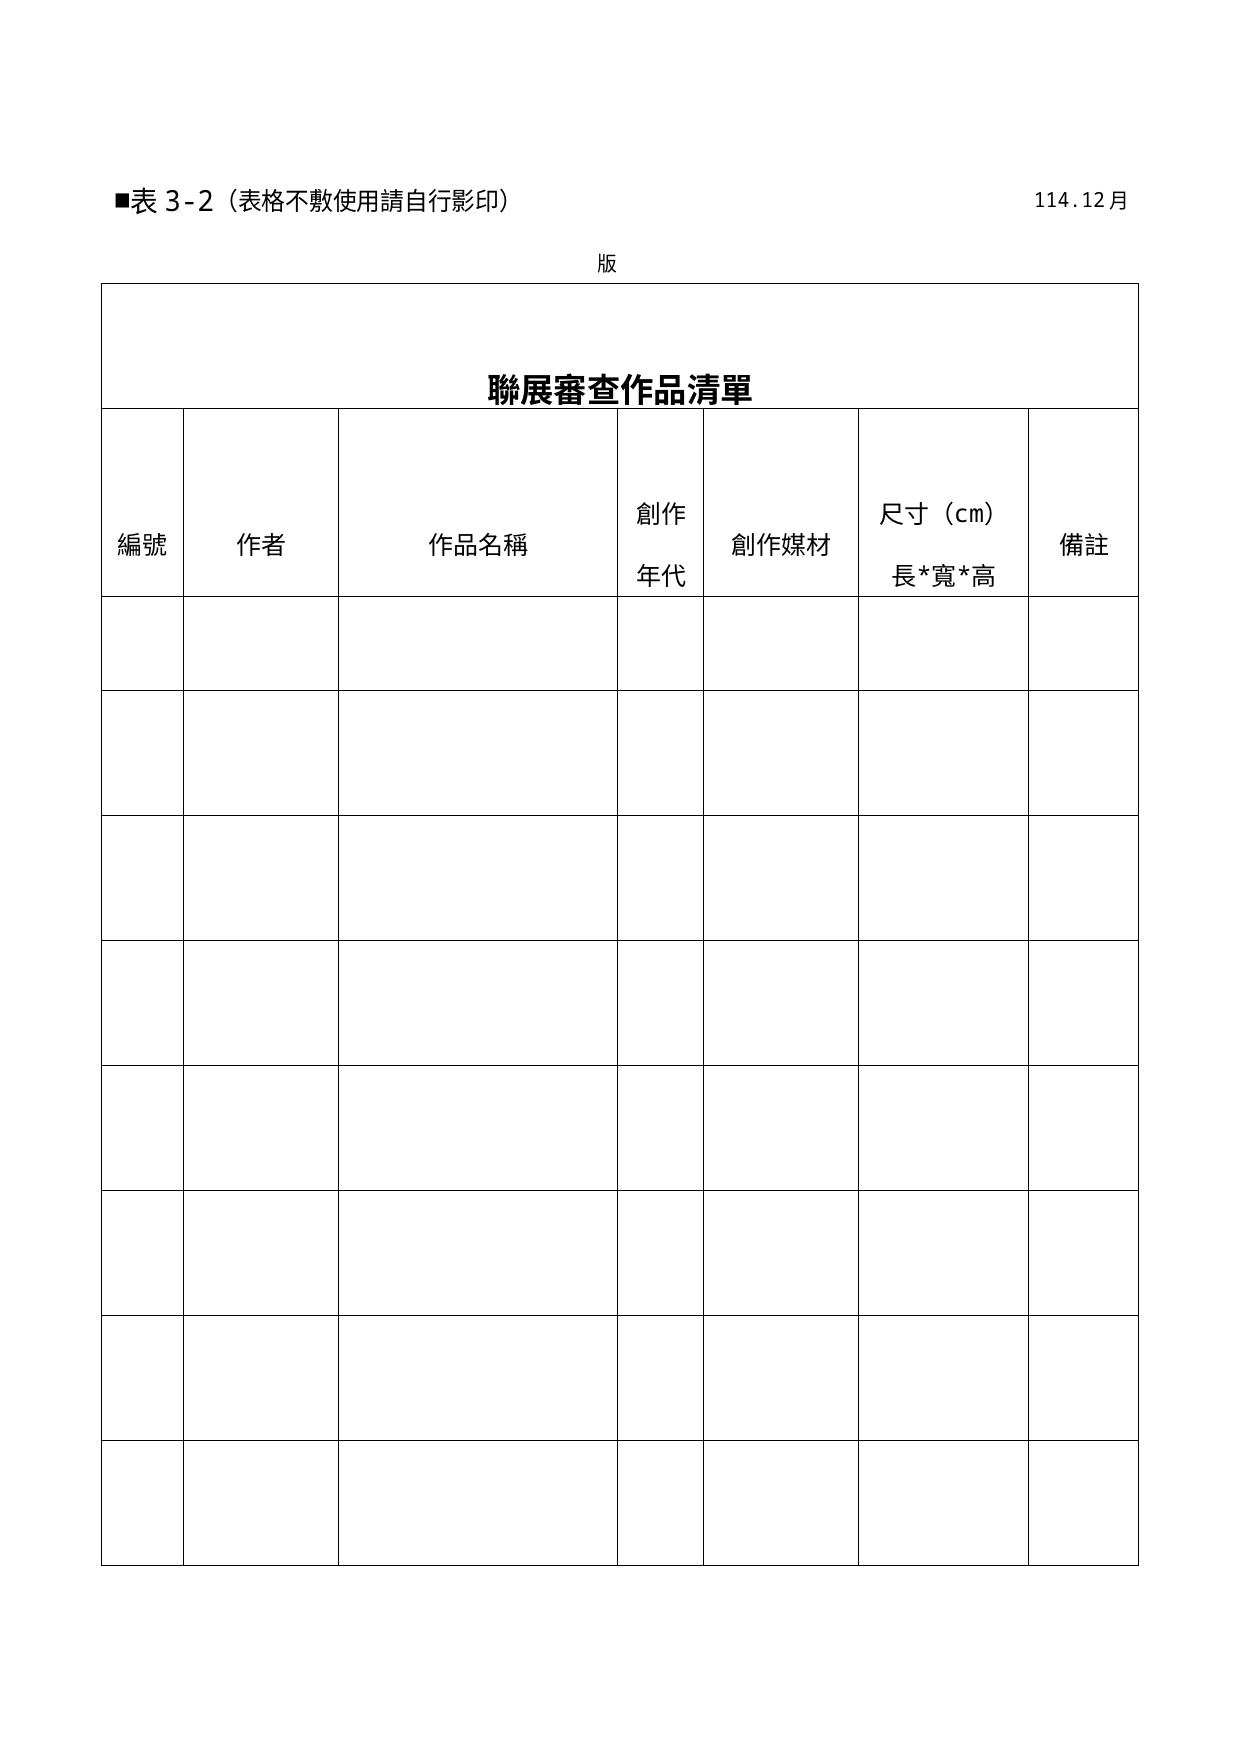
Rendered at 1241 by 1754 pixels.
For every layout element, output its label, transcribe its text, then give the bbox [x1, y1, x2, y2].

table_cell [618, 691, 703, 814]
table_cell [184, 691, 338, 814]
table_cell [184, 1441, 338, 1564]
table_cell [1029, 1191, 1138, 1314]
table_cell [102, 941, 183, 1064]
table_cell [1029, 597, 1138, 689]
text ■表3-2（表格不敷使用請自行影印） 114.12月版 [75, 158, 1138, 283]
table_cell [339, 941, 617, 1064]
table_cell [859, 941, 1028, 1064]
table_cell [618, 597, 703, 689]
table_cell [339, 1191, 617, 1314]
table_cell [102, 1316, 183, 1439]
table_cell [339, 816, 617, 939]
table_cell [184, 1316, 338, 1439]
table_cell 創作年代 [618, 409, 703, 596]
table_cell [339, 691, 617, 814]
table_cell [102, 816, 183, 939]
table_cell [618, 1191, 703, 1314]
table_cell [339, 1441, 617, 1564]
table_cell [1029, 1441, 1138, 1564]
table_cell 作品名稱 [339, 409, 617, 596]
table_cell [1029, 1066, 1138, 1189]
table_cell [618, 1316, 703, 1439]
table_cell [102, 1066, 183, 1189]
table_cell [339, 1066, 617, 1189]
table_cell [704, 941, 858, 1064]
table_cell [859, 1441, 1028, 1564]
table_cell 創作媒材 [704, 409, 858, 596]
table_cell 尺寸（cm） 長*寬*高 [859, 409, 1028, 596]
table_cell [102, 1441, 183, 1564]
table_cell 作者 [184, 409, 338, 596]
table_cell [102, 1191, 183, 1314]
table_cell [1029, 691, 1138, 814]
table_cell [618, 1066, 703, 1189]
table_cell [184, 1191, 338, 1314]
table_cell [339, 1316, 617, 1439]
table_cell [859, 1316, 1028, 1439]
table_cell [339, 597, 617, 689]
table_cell [859, 597, 1028, 689]
table_cell [859, 691, 1028, 814]
table_cell [859, 1066, 1028, 1189]
table_cell [102, 691, 183, 814]
table_cell [184, 941, 338, 1064]
table_cell [704, 691, 858, 814]
table_cell [859, 1191, 1028, 1314]
table_cell 編號 [102, 409, 183, 596]
table_cell [618, 1441, 703, 1564]
table_cell [704, 597, 858, 689]
table_cell [618, 941, 703, 1064]
table_cell [184, 1066, 338, 1189]
table_cell [704, 1316, 858, 1439]
table_cell [704, 1191, 858, 1314]
table_cell [1029, 941, 1138, 1064]
table_cell 備註 [1029, 409, 1138, 596]
table_cell [184, 597, 338, 689]
table_cell [1029, 1316, 1138, 1439]
table_cell [1029, 816, 1138, 939]
table_cell [618, 816, 703, 939]
table_cell [704, 1066, 858, 1189]
table_cell [704, 1441, 858, 1564]
table_cell [859, 816, 1028, 939]
table_cell [704, 816, 858, 939]
table_cell [184, 816, 338, 939]
table_cell [102, 597, 183, 689]
table_header 聯展審查作品清單 [102, 284, 1138, 408]
